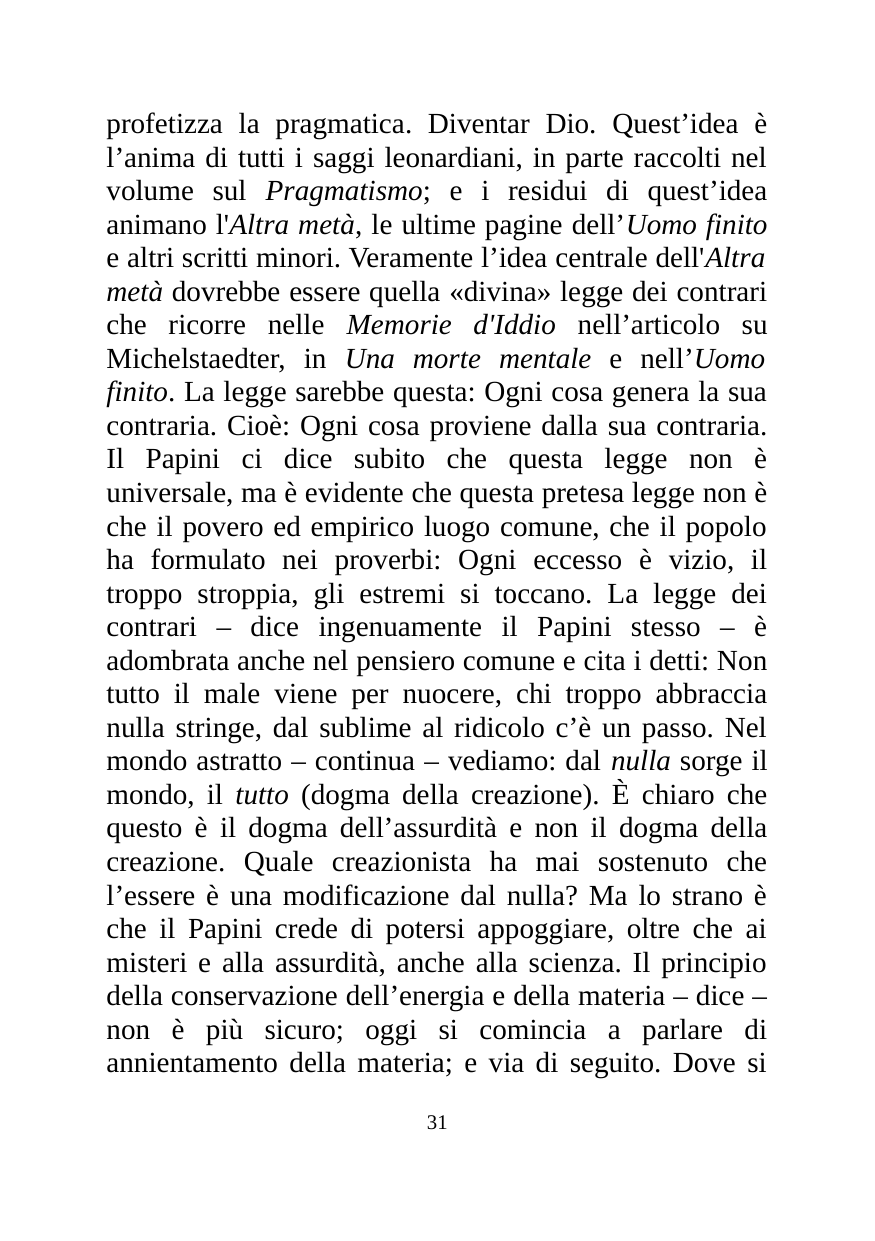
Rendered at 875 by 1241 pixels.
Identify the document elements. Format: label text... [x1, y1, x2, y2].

text profetizza la pragmatica. Diventar Dio. Quest’idea è l’anima di tutti i saggi leonardiani, in parte raccolti nel volume sul Pragmatismo; e i residui di quest’idea animano l'Altra metà, le ultime pagine dell’Uomo finito e altri scritti minori. Veramente l’idea centrale dell'Altra metà dovrebbe essere quella «divina» legge dei contrari che ricorre nelle Memorie d'Iddio nell’articolo su Michelstaedter, in Una morte mentale e nell’Uomo finito. La legge sarebbe questa: Ogni cosa genera la sua contraria. Cioè: Ogni cosa proviene dalla sua contraria. Il Papini ci dice subito che questa legge non è universale, ma è evidente che questa pretesa legge non è che il povero ed empirico luogo comune, che il popolo ha formulato nei proverbi: Ogni eccesso è vizio, il troppo stroppia, gli estremi si toccano. La legge dei contrari – dice ingenuamente il Papini stesso – è adombrata anche nel pensiero comune e cita i detti: Non tutto il male viene per nuocere, chi troppo abbraccia nulla stringe, dal sublime al ridicolo c’è un passo. Nel mondo astratto – continua – vediamo: dal nulla sorge il mondo, il tutto (dogma della creazione). È chiaro che questo è il dogma dell’assurdità e non il dogma della creazione. Quale creazionista ha mai sostenuto che l’essere è una modificazione dal nulla? Ma lo strano è che il Papini crede di potersi appoggiare, oltre che ai misteri e alla assurdità, anche alla scienza. Il principio della conservazione dell’energia e della materia – dice – non è più sicuro; oggi si comincia a parlare di annientamento della materia; e via di seguito. Dove si [106, 106, 768, 1079]
